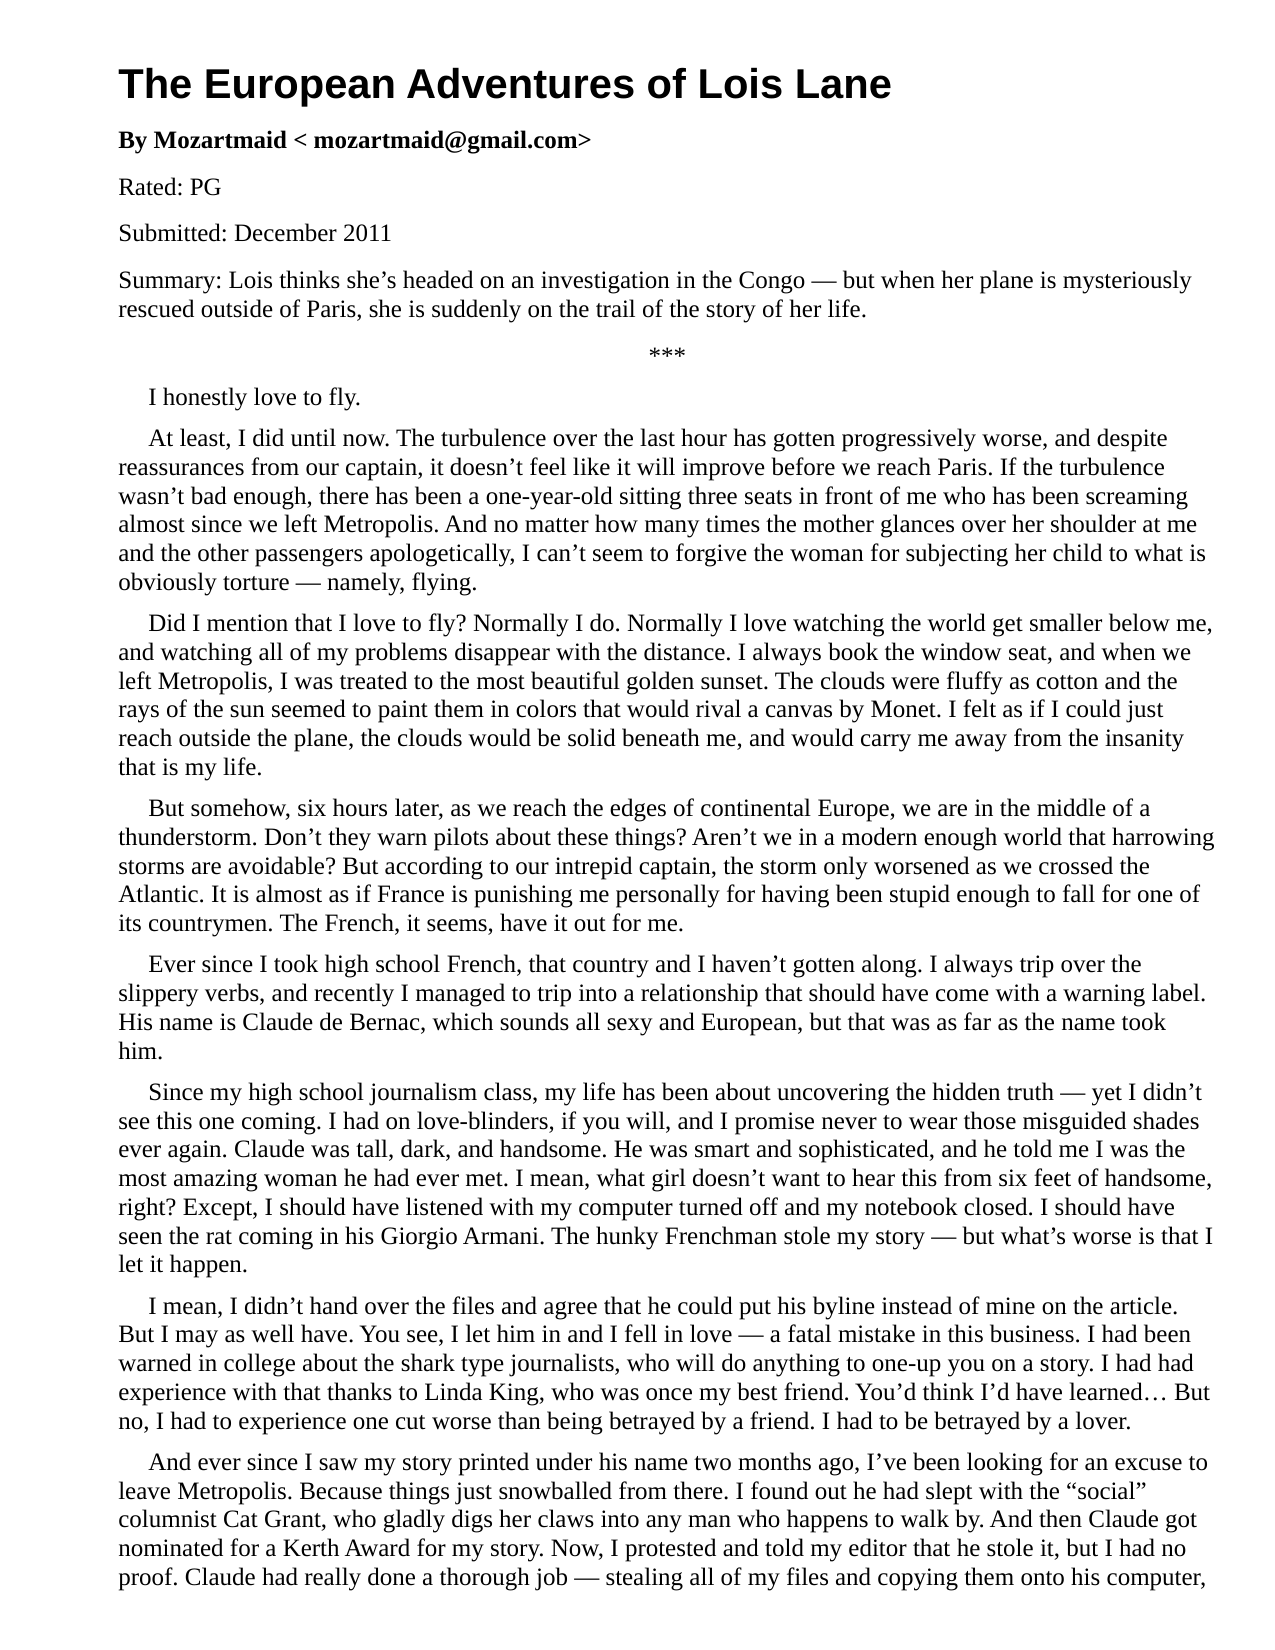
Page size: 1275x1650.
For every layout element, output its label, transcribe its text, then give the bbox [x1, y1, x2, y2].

text Since my high school journalism class, my life has been about uncovering the hidden truth — yet I didn’t see this one coming. I had on love-blinders, if you will, and I promise never to wear those misguided shades ever again. Claude was tall, dark, and handsome. He was smart and sophisticated, and he told me I was the most amazing woman he had ever met. I mean, what girl doesn’t want to hear this from six feet of handsome, right? Except, I should have listened with my computer turned off and my notebook closed. I should have seen the rat coming in his Giorgio Armani. The hunky Frenchman stole my story — but what’s worse is that I let it happen. [118, 1077, 1216, 1278]
text Rated: PG [118, 172, 1216, 201]
text I mean, I didn’t hand over the files and agree that he could put his byline instead of mine on the article. But I may as well have. You see, I let him in and I fell in love — a fatal mistake in this business. I had been warned in college about the shark type journalists, who will do anything to one-up you on a story. I had had experience with that thanks to Linda King, who was once my best friend. You’d think I’d have learned… But no, I had to experience one cut worse than being betrayed by a friend. I had to be betrayed by a lover. [118, 1291, 1216, 1434]
text And ever since I saw my story printed under his name two months ago, I’ve been looking for an excuse to leave Metropolis. Because things just snowballed from there. I found out he had slept with the “social” columnist Cat Grant, who gladly digs her claws into any man who happens to walk by. And then Claude got nominated for a Kerth Award for my story. Now, I protested and told my editor that he stole it, but I had no proof. Claude had really done a thorough job — stealing all of my files and copying them onto his computer, [118, 1447, 1216, 1591]
subtitle The European Adventures of Lois Lane [118, 59, 1216, 107]
text *** [118, 341, 1216, 369]
text I honestly love to fly. [118, 382, 1216, 411]
text By Mozartmaid < mozartmaid@gmail.com> [118, 125, 1216, 154]
text But somehow, six hours later, as we reach the edges of continental Europe, we are in the middle of a thunderstorm. Don’t they warn pilots about these things? Aren’t we in a modern enough world that harrowing storms are avoidable? But according to our intrepid captain, the storm only worsened as we crossed the Atlantic. It is almost as if France is punishing me personally for having been stupid enough to fall for one of its countrymen. The French, it seems, have it out for me. [118, 793, 1216, 937]
text Ever since I took high school French, that country and I haven’t gotten along. I always trip over the slippery verbs, and recently I managed to trip into a relationship that should have come with a warning label. His name is Claude de Bernac, which sounds all sexy and European, but that was as far as the name took him. [118, 949, 1216, 1064]
text At least, I did until now. The turbulence over the last hour has gotten progressively worse, and despite reassurances from our captain, it doesn’t feel like it will improve before we reach Paris. If the turbulence wasn’t bad enough, there has been a one-year-old sitting three seats in front of me who has been screaming almost since we left Metropolis. And no matter how many times the mother glances over her shoulder at me and the other passengers apologetically, I can’t seem to forgive the woman for subjecting her child to what is obviously torture — namely, flying. [118, 423, 1216, 596]
text Did I mention that I love to fly? Normally I do. Normally I love watching the world get smaller below me, and watching all of my problems disappear with the distance. I always book the window seat, and when we left Metropolis, I was treated to the most beautiful golden sunset. The clouds were fluffy as cotton and the rays of the sun seemed to paint them in colors that would rival a canvas by Monet. I felt as if I could just reach outside the plane, the clouds would be solid beneath me, and would carry me away from the insanity that is my life. [118, 608, 1216, 781]
text Summary: Lois thinks she’s headed on an investigation in the Congo — but when her plane is mysteriously rescued outside of Paris, she is suddenly on the trail of the story of her life. [118, 265, 1216, 323]
text Submitted: December 2011 [118, 218, 1216, 247]
